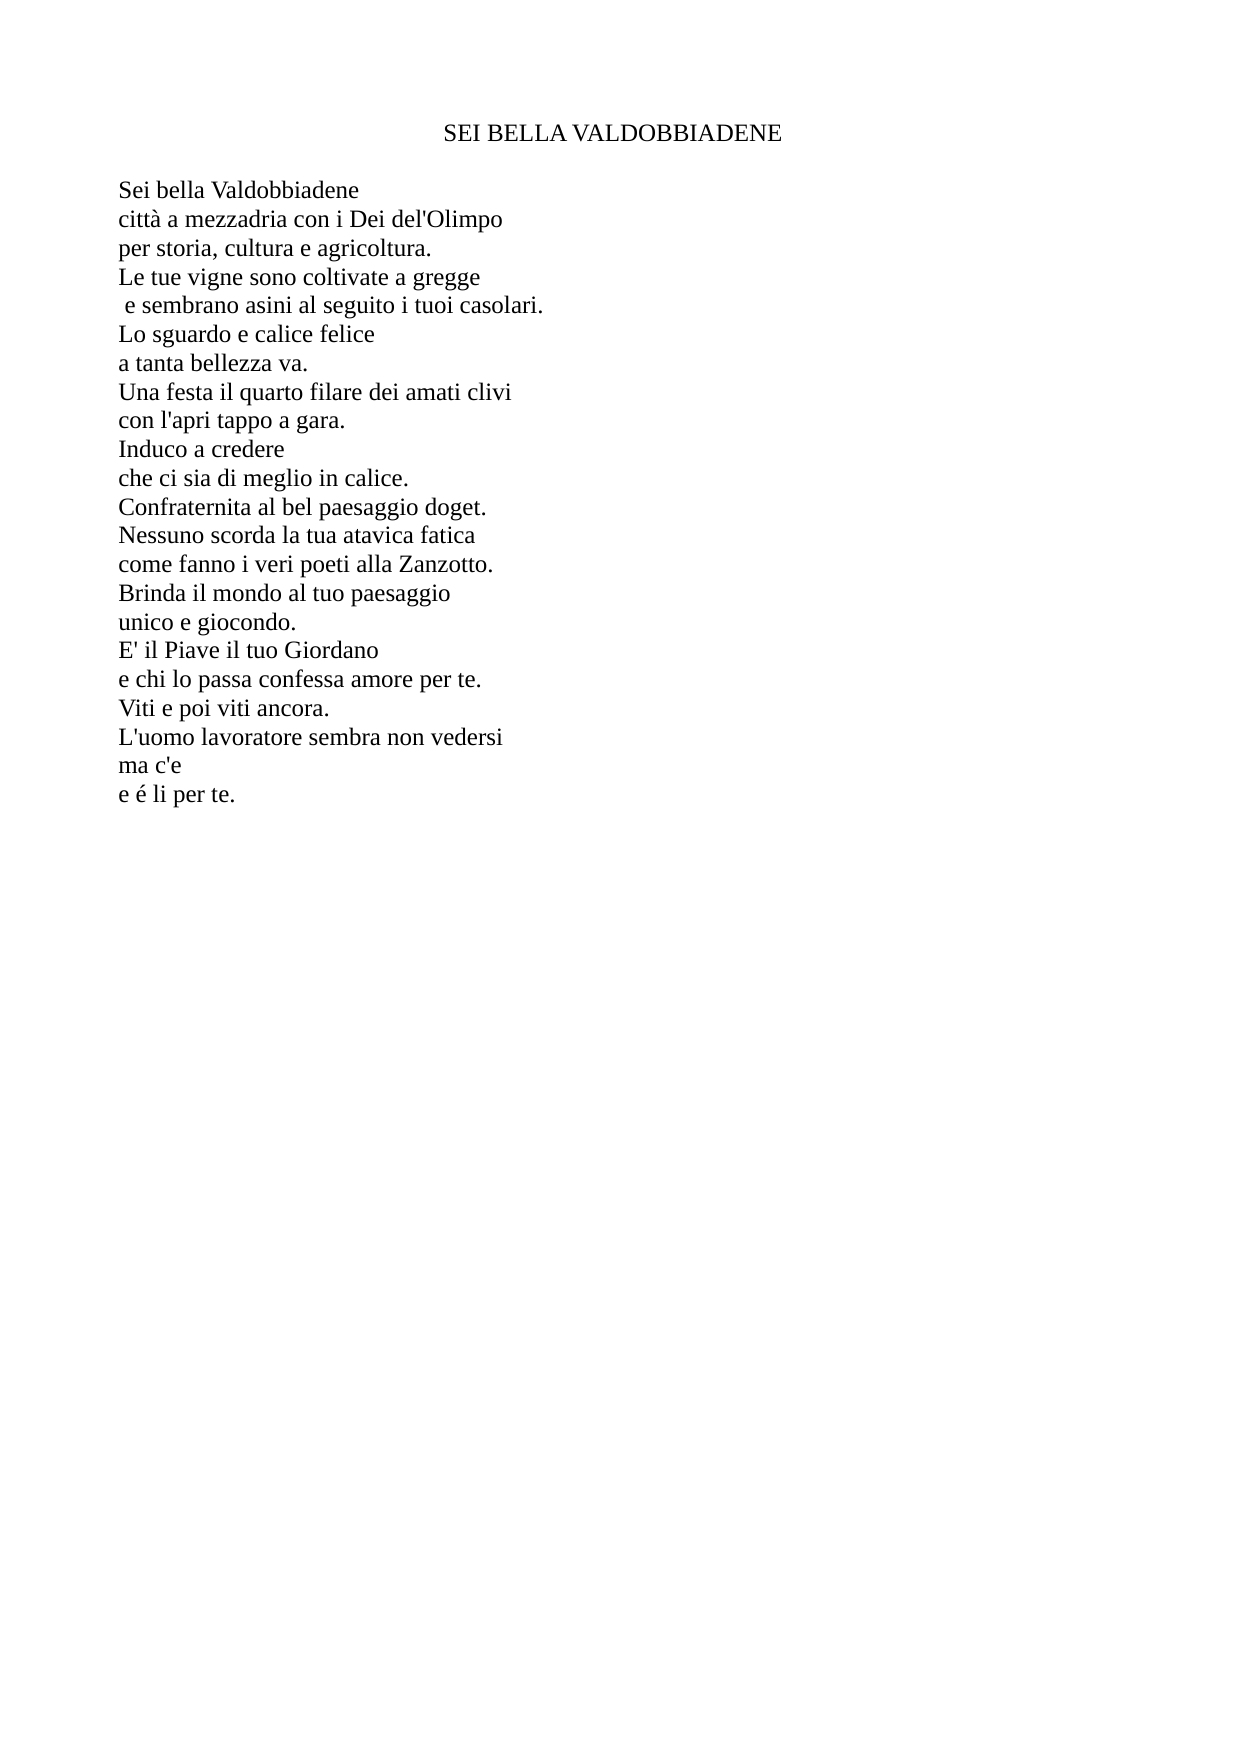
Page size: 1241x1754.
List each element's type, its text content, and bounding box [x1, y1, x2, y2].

text ma c'e [118, 751, 1122, 779]
text Sei bella Valdobbiadene [118, 176, 1122, 204]
text unico e giocondo. [118, 607, 1122, 636]
text Nessuno scorda la tua atavica fatica [118, 521, 1122, 549]
text Viti e poi viti ancora. [118, 693, 1122, 722]
text Brinda il mondo al tuo paesaggio [118, 578, 1122, 607]
text Confraternita al bel paesaggio doget. [118, 492, 1122, 521]
text Lo sguardo e calice felice [118, 319, 1122, 348]
text con l'apri tappo a gara. [118, 406, 1122, 434]
text e é li per te. [118, 779, 1122, 808]
text E' il Piave il tuo Giordano [118, 636, 1122, 664]
text città a mezzadria con i Dei del'Olimpo [118, 204, 1122, 233]
text a tanta bellezza va. [118, 348, 1122, 377]
text e chi lo passa confessa amore per te. [118, 664, 1122, 693]
text Le tue vigne sono coltivate a gregge [118, 262, 1122, 291]
text per storia, cultura e agricoltura. [118, 233, 1122, 262]
text che ci sia di meglio in calice. [118, 463, 1122, 492]
text SEI BELLA VALDOBBIADENE [118, 118, 1122, 147]
text e sembrano asini al seguito i tuoi casolari. [118, 291, 1122, 319]
text L'uomo lavoratore sembra non vedersi [118, 722, 1122, 751]
text Una festa il quarto filare dei amati clivi [118, 377, 1122, 406]
text Induco a credere [118, 434, 1122, 463]
text come fanno i veri poeti alla Zanzotto. [118, 549, 1122, 578]
